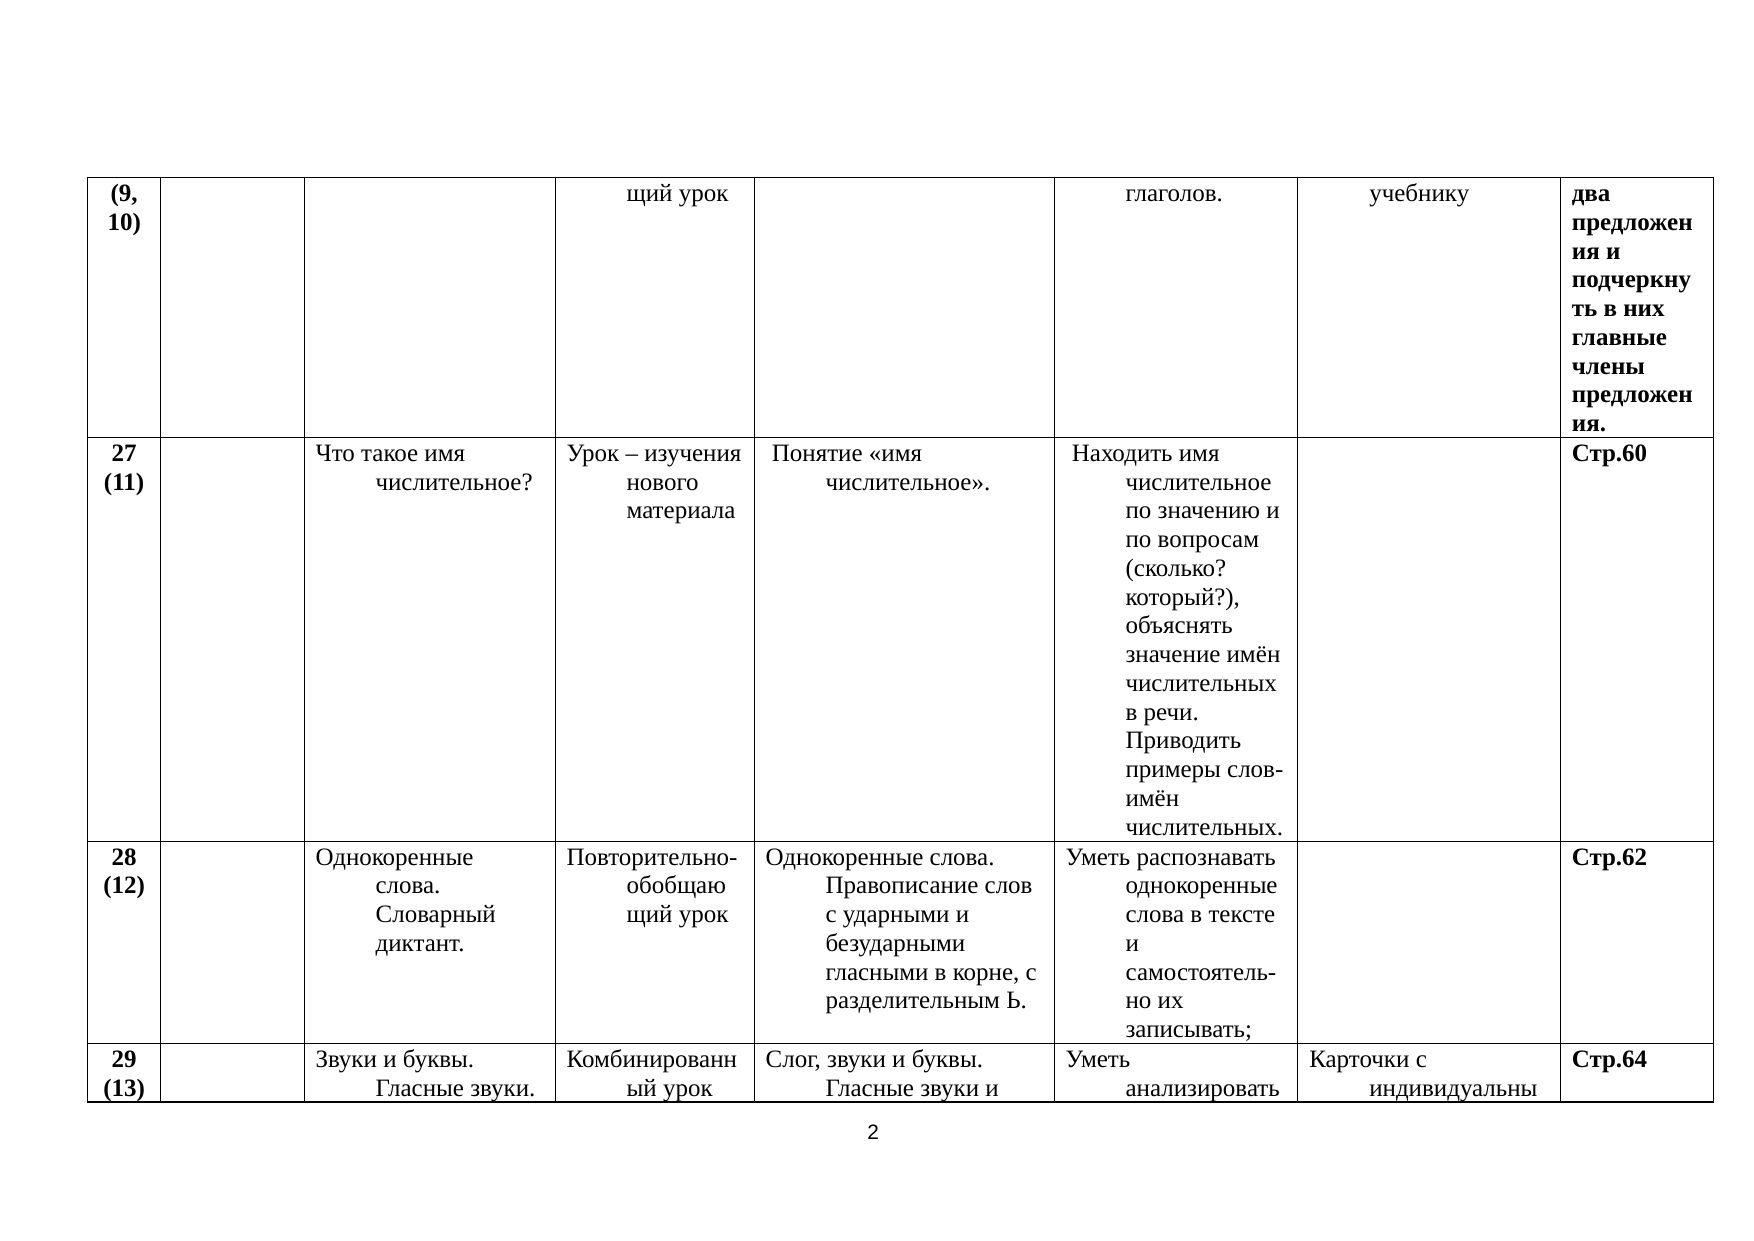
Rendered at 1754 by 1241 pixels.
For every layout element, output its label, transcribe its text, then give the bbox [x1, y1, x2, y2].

table_cell [161, 842, 304, 1043]
table_cell два предложения и подчеркнуть в них главные члены предложения. [1561, 178, 1713, 437]
table_cell Находить имя числительное по значению и по вопросам (сколько? который?), объяснять значение имён числительных в речи. Приводить примеры слов-имён числительных. [1055, 438, 1297, 841]
table_cell учебнику [1298, 178, 1560, 437]
table_cell Уметь распознавать однокоренные слова в тексте и самостоятель- но их записывать; [1055, 842, 1297, 1043]
table_cell Стр.60 [1561, 438, 1713, 841]
table_cell 29 (13) [88, 1044, 160, 1101]
table_cell Слог, звуки и буквы. Гласные звуки и [755, 1044, 1054, 1101]
table_cell Стр.64 [1561, 1044, 1713, 1101]
table_cell [1298, 438, 1560, 841]
table_cell Карточки с индивидуальны [1298, 1044, 1560, 1101]
table_cell [161, 1044, 304, 1101]
table_cell [161, 438, 304, 841]
table_cell 27 (11) [88, 438, 160, 841]
table_cell [305, 178, 555, 437]
table_cell Комбинированный урок [556, 1044, 754, 1101]
table_cell Урок – изучения нового материала [556, 438, 754, 841]
table_cell Повторительно-обобщающий урок [556, 842, 754, 1043]
table_cell Стр.62 [1561, 842, 1713, 1043]
table_cell Уметь анализировать [1055, 1044, 1297, 1101]
table_cell [1298, 842, 1560, 1043]
table_cell Однокоренные слова. Словарный диктант. [305, 842, 555, 1043]
table_cell 28 (12) [88, 842, 160, 1043]
table_cell [161, 178, 304, 437]
table_cell Звуки и буквы. Гласные звуки. [305, 1044, 555, 1101]
table_cell глаголов. [1055, 178, 1297, 437]
table_cell Однокоренные слова. Правописание слов с ударными и безударными гласными в корне, с разделительным Ь. [755, 842, 1054, 1043]
table_cell Что такое имя числительное? [305, 438, 555, 841]
table_cell (9, 10) [88, 178, 160, 437]
table_cell щий урок [556, 178, 754, 437]
table_cell [755, 178, 1054, 437]
table_cell Понятие «имя числительное». [755, 438, 1054, 841]
